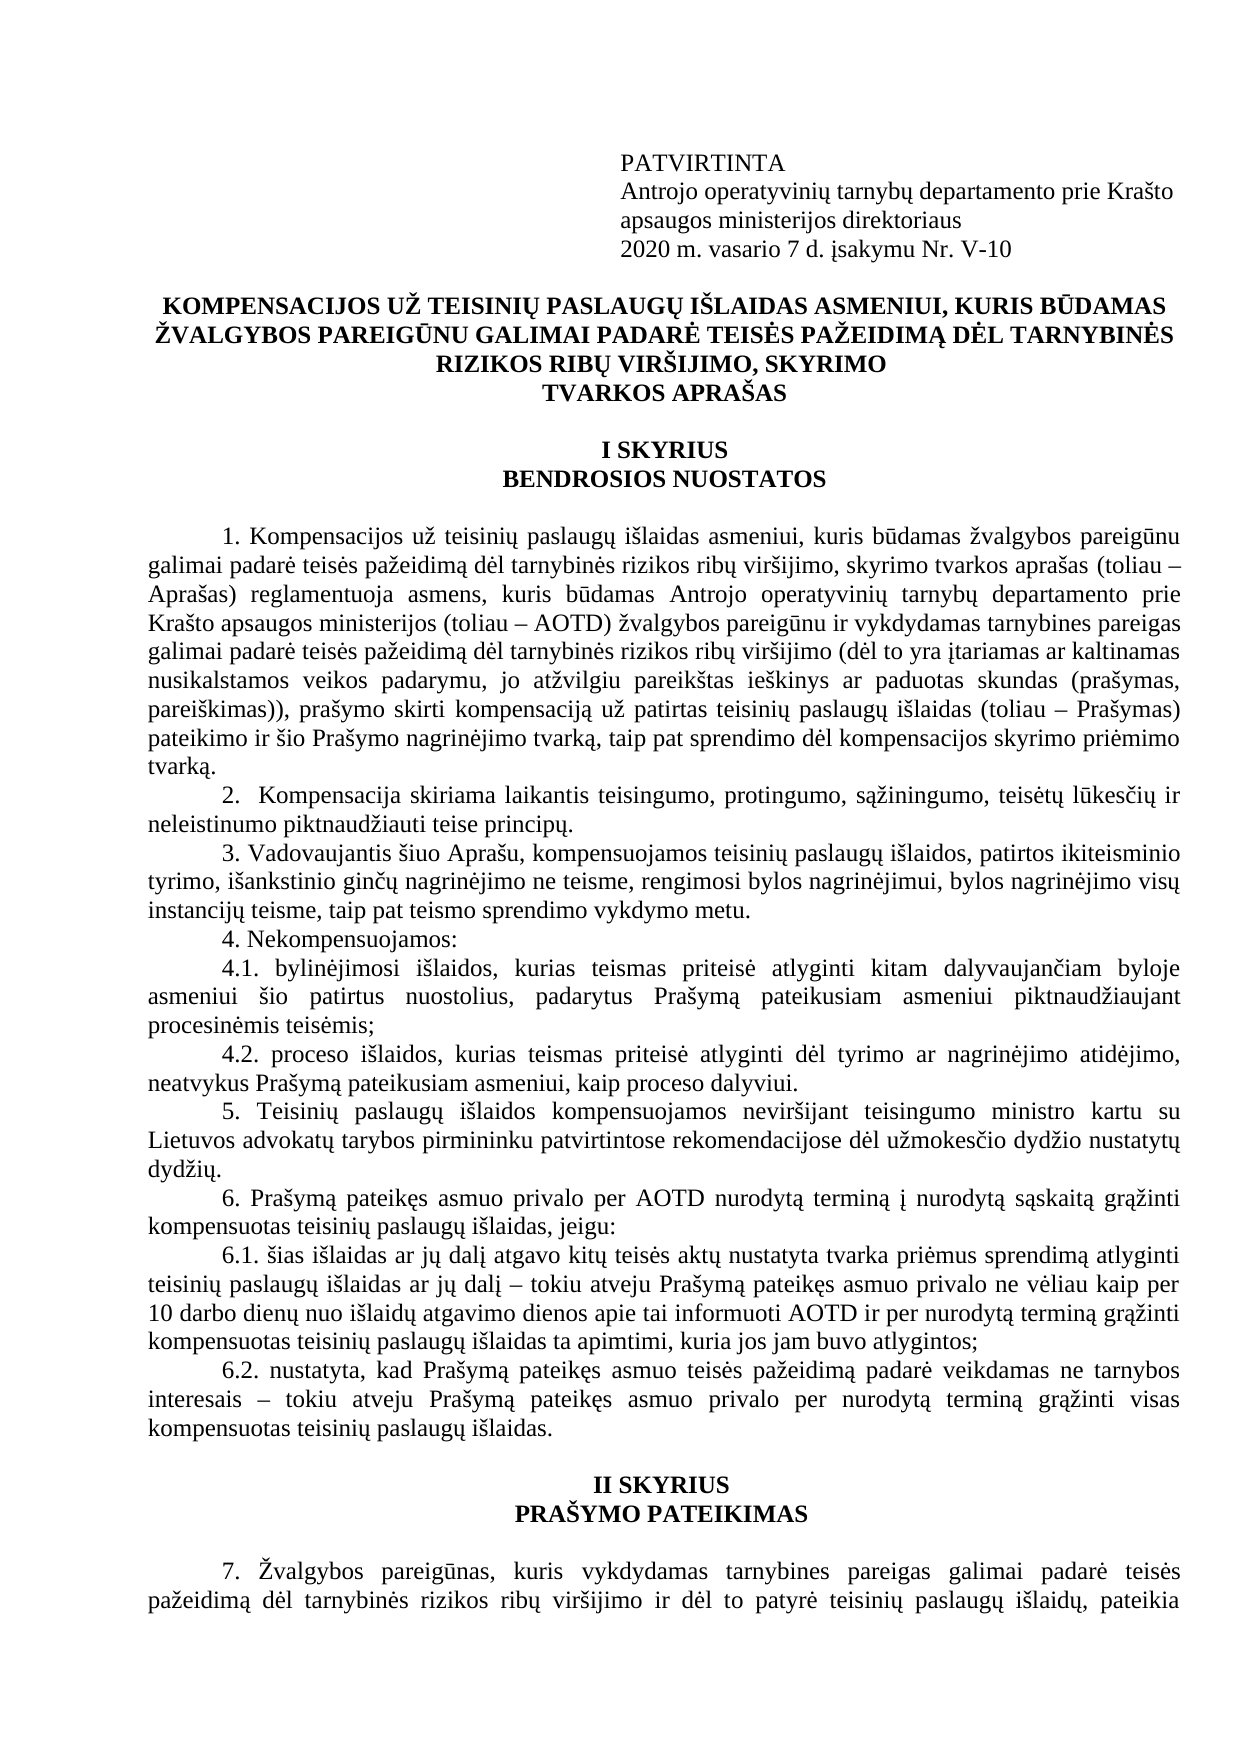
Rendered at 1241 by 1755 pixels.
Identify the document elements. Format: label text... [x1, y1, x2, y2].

text 1. Kompensacijos už teisinių paslaugų išlaidas asmeniui, kuris būdamas žvalgybos pareigūnu galimai padarė teisės pažeidimą dėl tarnybinės rizikos ribų viršijimo, skyrimo tvarkos aprašas (toliau – Aprašas) reglamentuoja asmens, kuris būdamas Antrojo operatyvinių tarnybų departamento prie Krašto apsaugos ministerijos (toliau – AOTD) žvalgybos pareigūnu ir vykdydamas tarnybines pareigas galimai padarė teisės pažeidimą dėl tarnybinės rizikos ribų viršijimo (dėl to yra įtariamas ar kaltinamas nusikalstamos veikos padarymu, jo atžvilgiu pareikštas ieškinys ar paduotas skundas (prašymas, pareiškimas)), prašymo skirti kompensaciją už patirtas teisinių paslaugų išlaidas (toliau – Prašymas) pateikimo ir šio Prašymo nagrinėjimo tvarką, taip pat sprendimo dėl kompensacijos skyrimo priėmimo tvarką. [148, 521, 1181, 780]
text KOMPENSACIJOS UŽ TEISINIŲ PASLAUGŲ IŠLAIDAS ASMENIUI, KURIS BŪDAMAS ŽVALGYBOS PAREIGŪNU GALIMAI PADARĖ TEISĖS PAŽEIDIMĄ DĖL TARNYBINĖS RIZIKOS RIBŲ VIRŠIJIMO, SKYRIMO [148, 291, 1181, 378]
text 4.1. bylinėjimosi išlaidos, kurias teismas priteisė atlyginti kitam dalyvaujančiam byloje asmeniui šio patirtus nuostolius, padarytus Prašymą pateikusiam asmeniui piktnaudžiaujant procesinėmis teisėmis; [148, 953, 1181, 1039]
text 4. Nekompensuojamos: [148, 924, 1181, 953]
text II SKYRIUS [148, 1470, 1181, 1499]
text 6.2. nustatyta, kad Prašymą pateikęs asmuo teisės pažeidimą padarė veikdamas ne tarnybos interesais – tokiu atveju Prašymą pateikęs asmuo privalo per nurodytą terminą grąžinti visas kompensuotas teisinių paslaugų išlaidas. [148, 1355, 1181, 1441]
text PATVIRTINTA [620, 148, 1181, 176]
text 6.1. šias išlaidas ar jų dalį atgavo kitų teisės aktų nustatyta tvarka priėmus sprendimą atlyginti teisinių paslaugų išlaidas ar jų dalį – tokiu atveju Prašymą pateikęs asmuo privalo ne vėliau kaip per 10 darbo dienų nuo išlaidų atgavimo dienos apie tai informuoti AOTD ir per nurodytą terminą grąžinti kompensuotas teisinių paslaugų išlaidas ta apimtimi, kuria jos jam buvo atlygintos; [148, 1240, 1181, 1355]
text TVARKOS APRAŠAS [148, 378, 1181, 406]
text 2020 m. vasario 7 d. įsakymu Nr. V-10 [620, 234, 1181, 263]
text 3. Vadovaujantis šiuo Aprašu, kompensuojamos teisinių paslaugų išlaidos, patirtos ikiteisminio tyrimo, išankstinio ginčų nagrinėjimo ne teisme, rengimosi bylos nagrinėjimui, bylos nagrinėjimo visų instancijų teisme, taip pat teismo sprendimo vykdymo metu. [148, 838, 1181, 924]
text 7. Žvalgybos pareigūnas, kuris vykdydamas tarnybines pareigas galimai padarė teisės pažeidimą dėl tarnybinės rizikos ribų viršijimo ir dėl to patyrė teisinių paslaugų išlaidų, pateikia [148, 1556, 1181, 1614]
text I SKYRIUS [148, 435, 1181, 464]
text 4.2. proceso išlaidos, kurias teismas priteisė atlyginti dėl tyrimo ar nagrinėjimo atidėjimo, neatvykus Prašymą pateikusiam asmeniui, kaip proceso dalyviui. [148, 1039, 1181, 1096]
text BENDROSIOS NUOSTATOS [148, 464, 1181, 493]
text Antrojo operatyvinių tarnybų departamento prie Krašto apsaugos ministerijos direktoriaus [620, 176, 1181, 234]
text 2. Kompensacija skiriama laikantis teisingumo, protingumo, sąžiningumo, teisėtų lūkesčių ir neleistinumo piktnaudžiauti teise principų. [148, 780, 1181, 838]
text PRAŠYMO PATEIKIMAS [148, 1499, 1181, 1528]
text 6. Prašymą pateikęs asmuo privalo per AOTD nurodytą terminą į nurodytą sąskaitą grąžinti kompensuotas teisinių paslaugų išlaidas, jeigu: [148, 1183, 1181, 1240]
text 5. Teisinių paslaugų išlaidos kompensuojamos neviršijant teisingumo ministro kartu su Lietuvos advokatų tarybos pirmininku patvirtintose rekomendacijose dėl užmokesčio dydžio nustatytų dydžių. [148, 1096, 1181, 1183]
